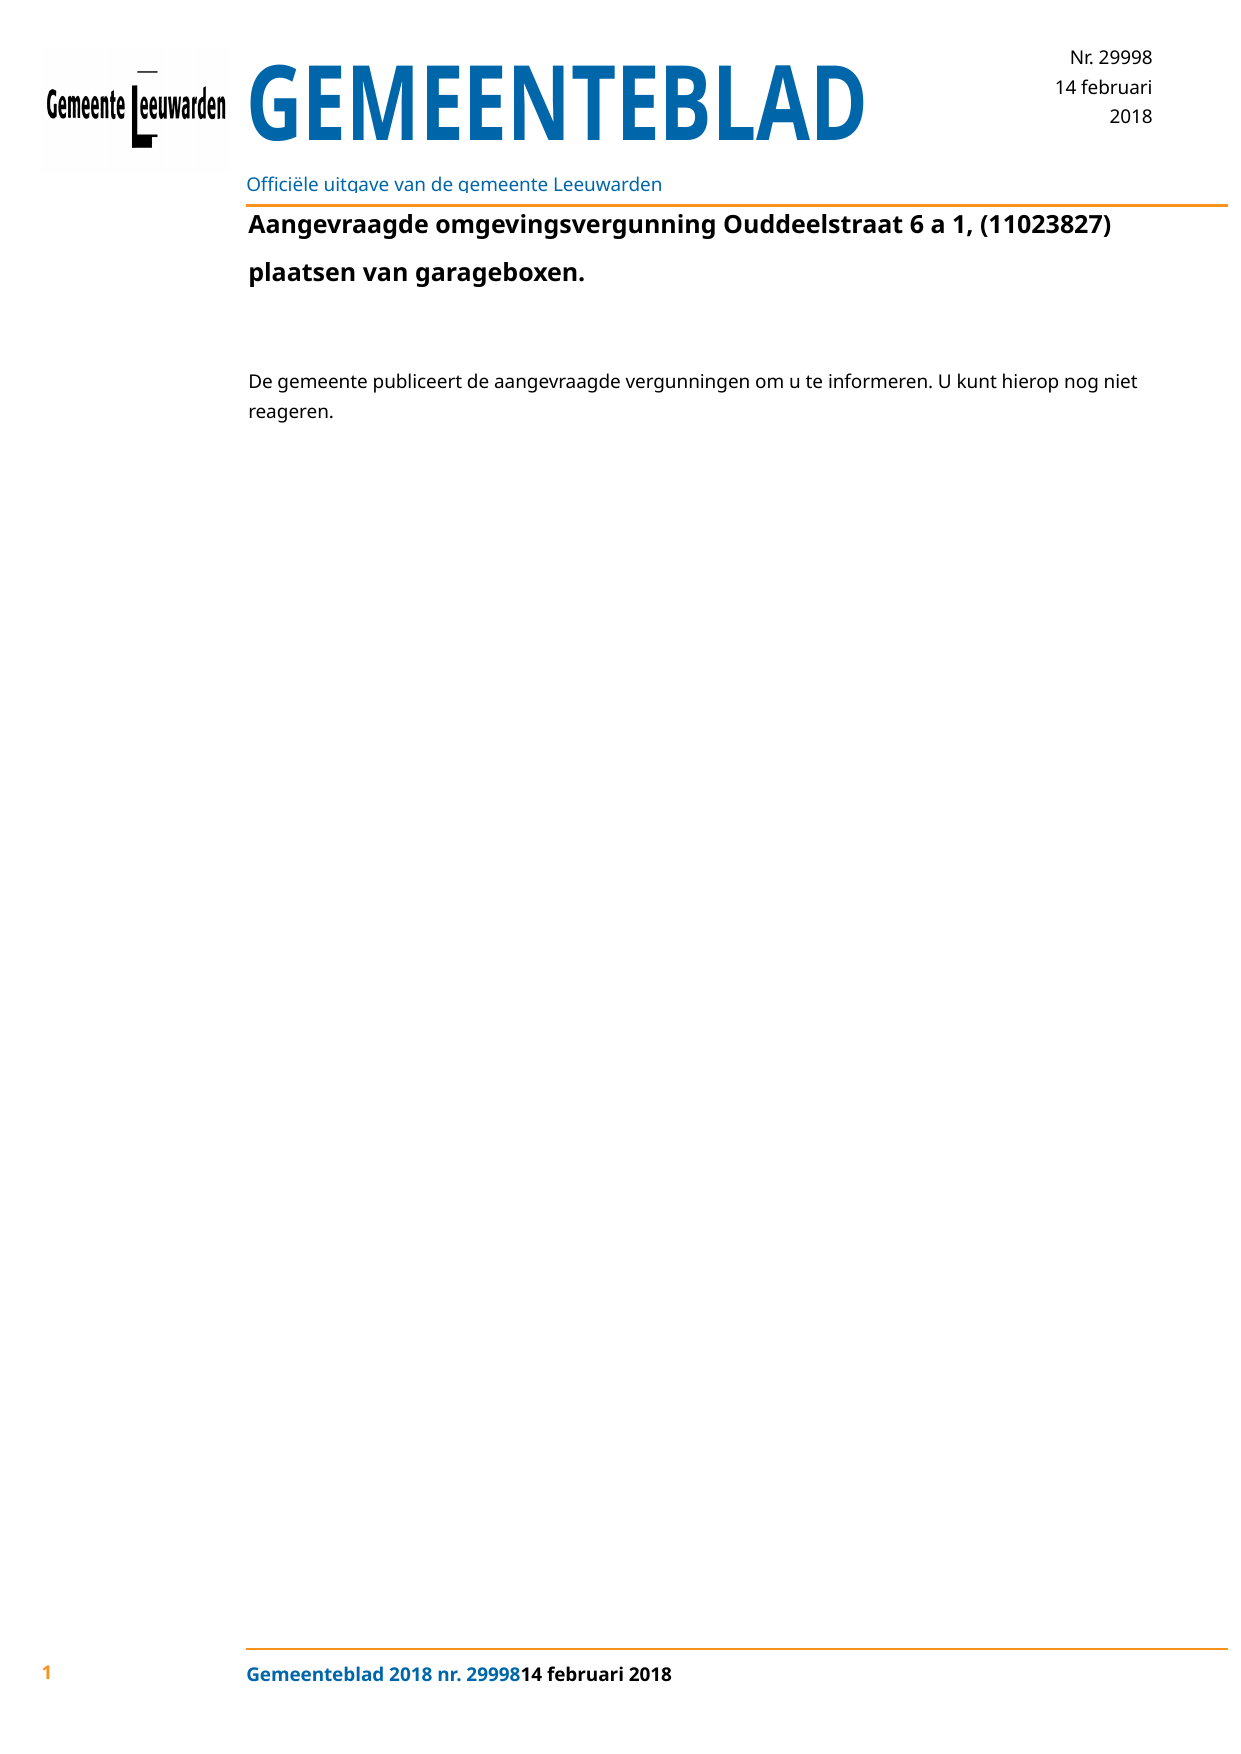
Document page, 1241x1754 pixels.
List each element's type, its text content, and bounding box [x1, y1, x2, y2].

picture [41, 47, 231, 172]
text Aangevraagde omgevingsvergunning Ouddeelstraat 6 a 1, (11023827) plaatsen van garageboxen. [248, 207, 1152, 288]
text De gemeente publiceert de aangevraagde vergunningen om u te informeren. U kunt hierop nog niet reageren. [248, 368, 1152, 424]
